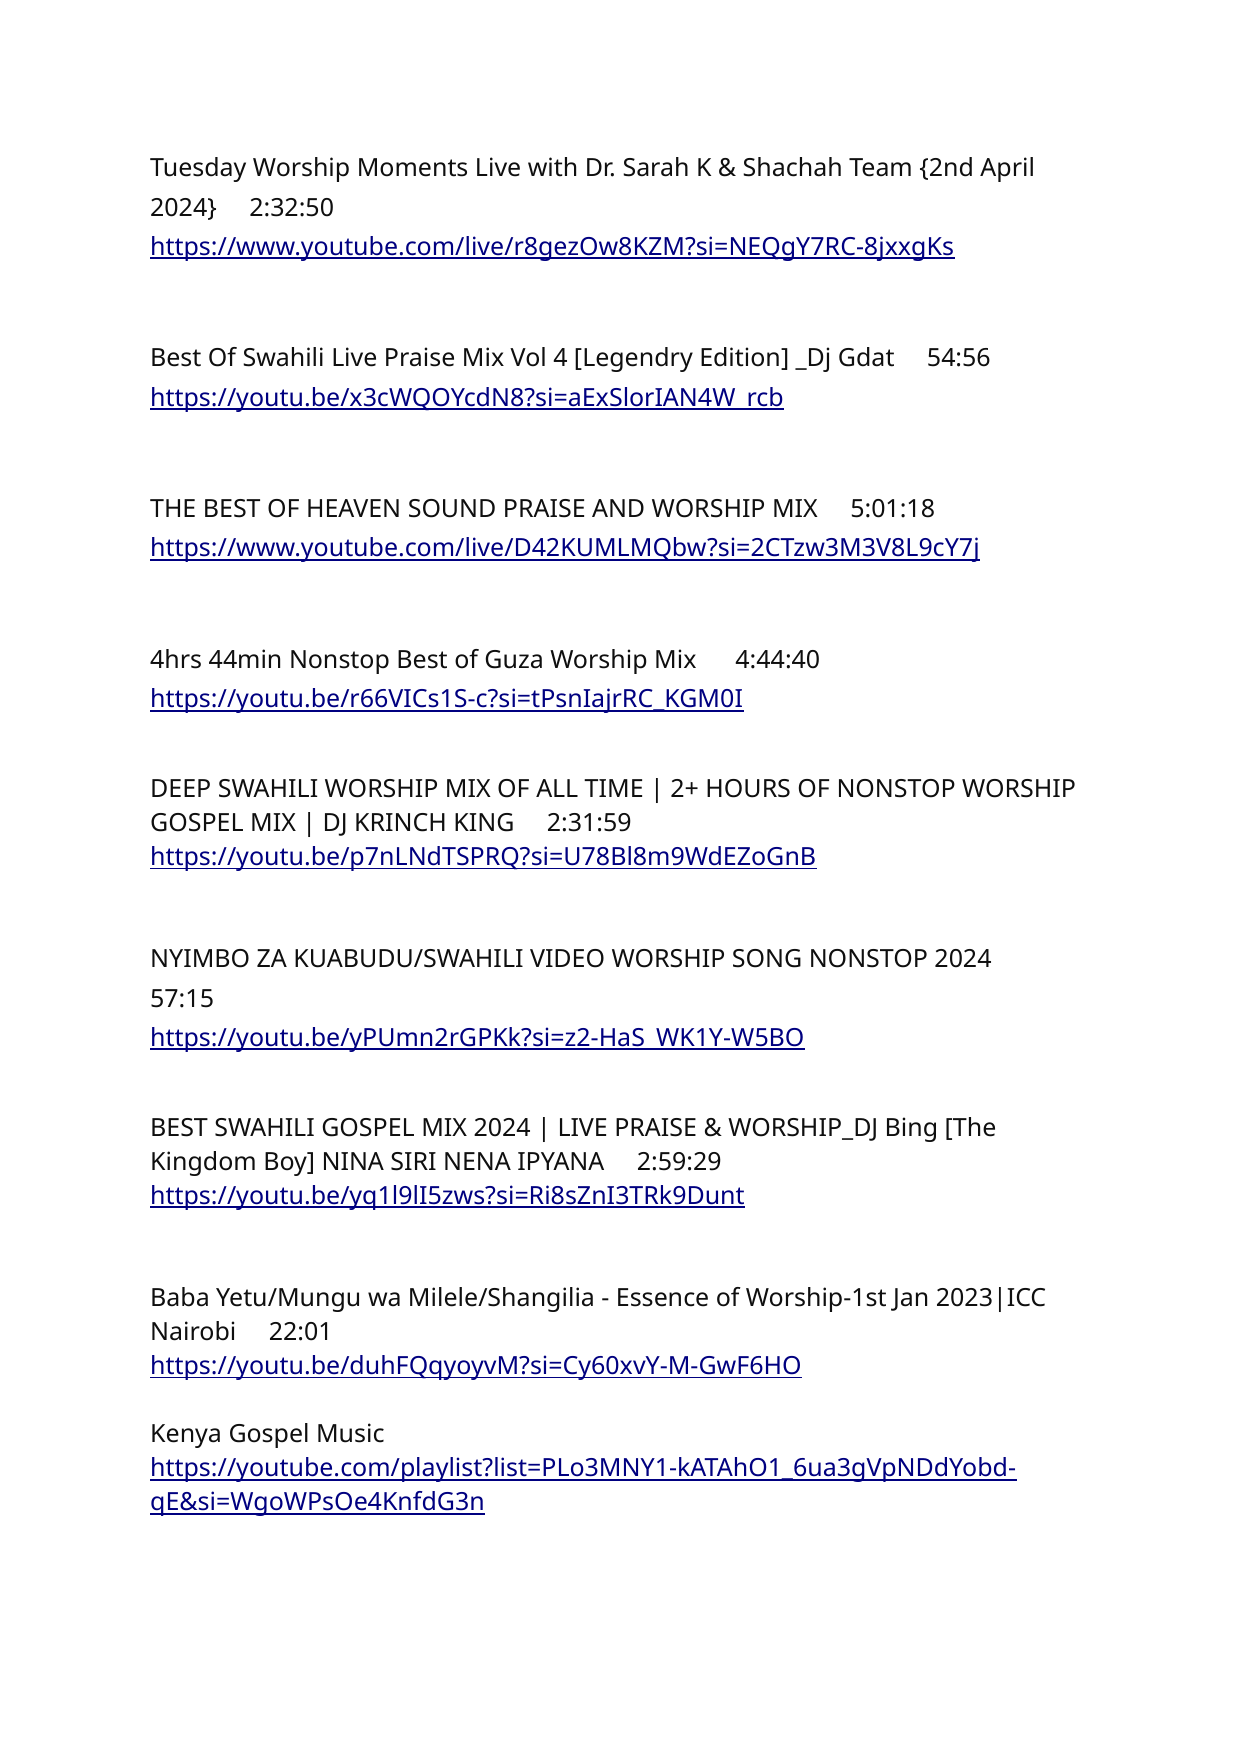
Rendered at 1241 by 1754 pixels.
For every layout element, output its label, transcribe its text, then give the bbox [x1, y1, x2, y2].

text https://youtu.be/r66VICs1S-c?si=tPsnIajrRC_KGM0I [150, 681, 1090, 715]
subtitle https://youtu.be/p7nLNdTSPRQ?si=U78Bl8m9WdEZoGnB [150, 839, 1090, 873]
subtitle https://youtube.com/playlist?list=PLo3MNY1-kATAhO1_6ua3gVpNDdYobd-qE&si=WgoWPsOe4KnfdG3n [150, 1450, 1090, 1518]
text https://youtu.be/x3cWQOYcdN8?si=aExSlorIAN4W_rcb [150, 379, 1090, 413]
text https://youtu.be/yPUmn2rGPKk?si=z2-HaS_WK1Y-W5BO [150, 1019, 1090, 1053]
subtitle 4hrs 44min Nonstop Best of Guza Worship Mix 4:44:40 [150, 642, 1090, 676]
subtitle https://youtu.be/duhFQqyoyvM?si=Cy60xvY-M-GwF6HO [150, 1348, 1090, 1382]
subtitle Baba Yetu/Mungu wa Milele/Shangilia - Essence of Worship-1st Jan 2023|ICC Nairobi 22:01 [150, 1279, 1090, 1348]
subtitle DEEP SWAHILI WORSHIP MIX OF ALL TIME | 2+ HOURS OF NONSTOP WORSHIP GOSPEL MIX | DJ KRINCH KING 2:31:59 [150, 771, 1090, 839]
text https://www.youtube.com/live/D42KUMLMQbw?si=2CTzw3M3V8L9cY7j [150, 530, 1090, 564]
text https://www.youtube.com/live/r8gezOw8KZM?si=NEQgY7RC-8jxxgKs [150, 228, 1090, 262]
subtitle BEST SWAHILI GOSPEL MIX 2024 | LIVE PRAISE & WORSHIP_DJ Bing [The Kingdom Boy] NINA SIRI NENA IPYANA 2:59:29 [150, 1109, 1090, 1177]
subtitle Tuesday Worship Moments Live with Dr. Sarah K & Shachah Team {2nd April 2024} 2:32:50 [150, 150, 1090, 223]
subtitle Kenya Gospel Music [150, 1416, 1090, 1450]
subtitle https://youtu.be/yq1l9lI5zws?si=Ri8sZnI3TRk9Dunt [150, 1177, 1090, 1211]
subtitle THE BEST OF HEAVEN SOUND PRAISE AND WORSHIP MIX 5:01:18 [150, 491, 1090, 525]
subtitle NYIMBO ZA KUABUDU/SWAHILI VIDEO WORSHIP SONG NONSTOP 2024 57:15 [150, 941, 1090, 1014]
subtitle Best Of Swahili Live Praise Mix Vol 4 [Legendry Edition] _Dj Gdat 54:56 [150, 340, 1090, 374]
